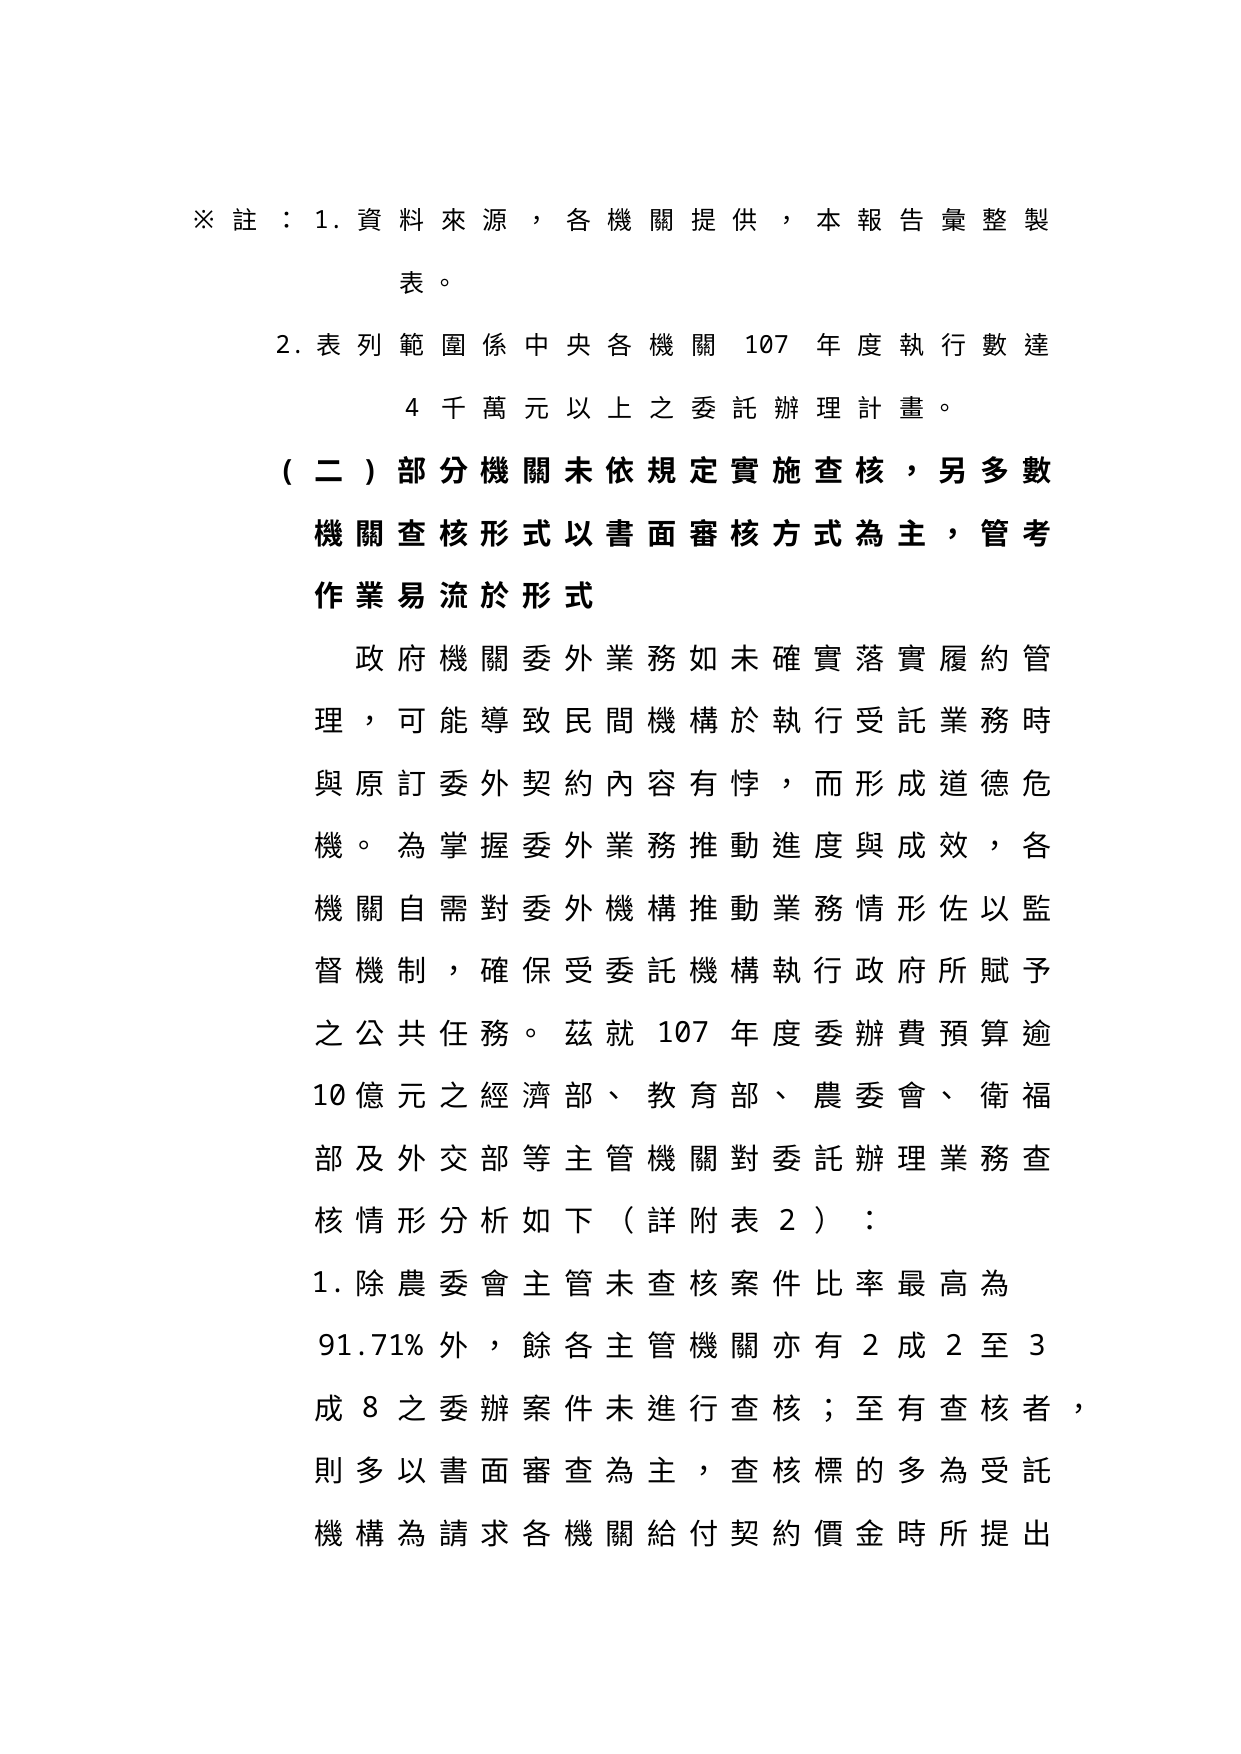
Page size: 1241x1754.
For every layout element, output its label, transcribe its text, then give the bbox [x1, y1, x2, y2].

text 2.表列範圍係中央各機關107年度執行數達4千萬元以上之委託辦理計畫。 [168, 302, 1071, 427]
text (二)部分機關未依規定實施查核，另多數機關查核形式以書面審核方式為主，管考作業易流於形式 [242, 427, 1058, 615]
text ※註：1.資料來源，各機關提供，本報告彙整製表。 [168, 177, 1071, 302]
text 1.除農委會主管未查核案件比率最高為91.71%外，餘各主管機關亦有2成2至3成8之委辦案件未進行查核；至有查核者，則多以書面審查為主，查核標的多為受託機構為請求各機關給付契約價金時所提出之期中（末）工作報告，赴受託機構或業務執行場地進行實地查核之案件數極少，如委託辦理預算數逾億元之經濟部、水利署、教育部國民及學前教育署及衛福部等機關，僅實施書面查核之比率均逾9成之多，易致管考作業流於形式。 [271, 1240, 1058, 1552]
text 政府機關委外業務如未確實落實履約管理，可能導致民間機構於執行受託業務時與原訂委外契約內容有悖，而形成道德危機。為掌握委外業務推動進度與成效，各機關自需對委外機構推動業務情形佐以監督機制，確保受委託機構執行政府所賦予之公共任務。茲就107年度委辦費預算逾10億元之經濟部、教育部、農委會、衛福部及外交部等主管機關對委託辦理業務查核情形分析如下（詳附表2）： [271, 615, 1058, 1240]
